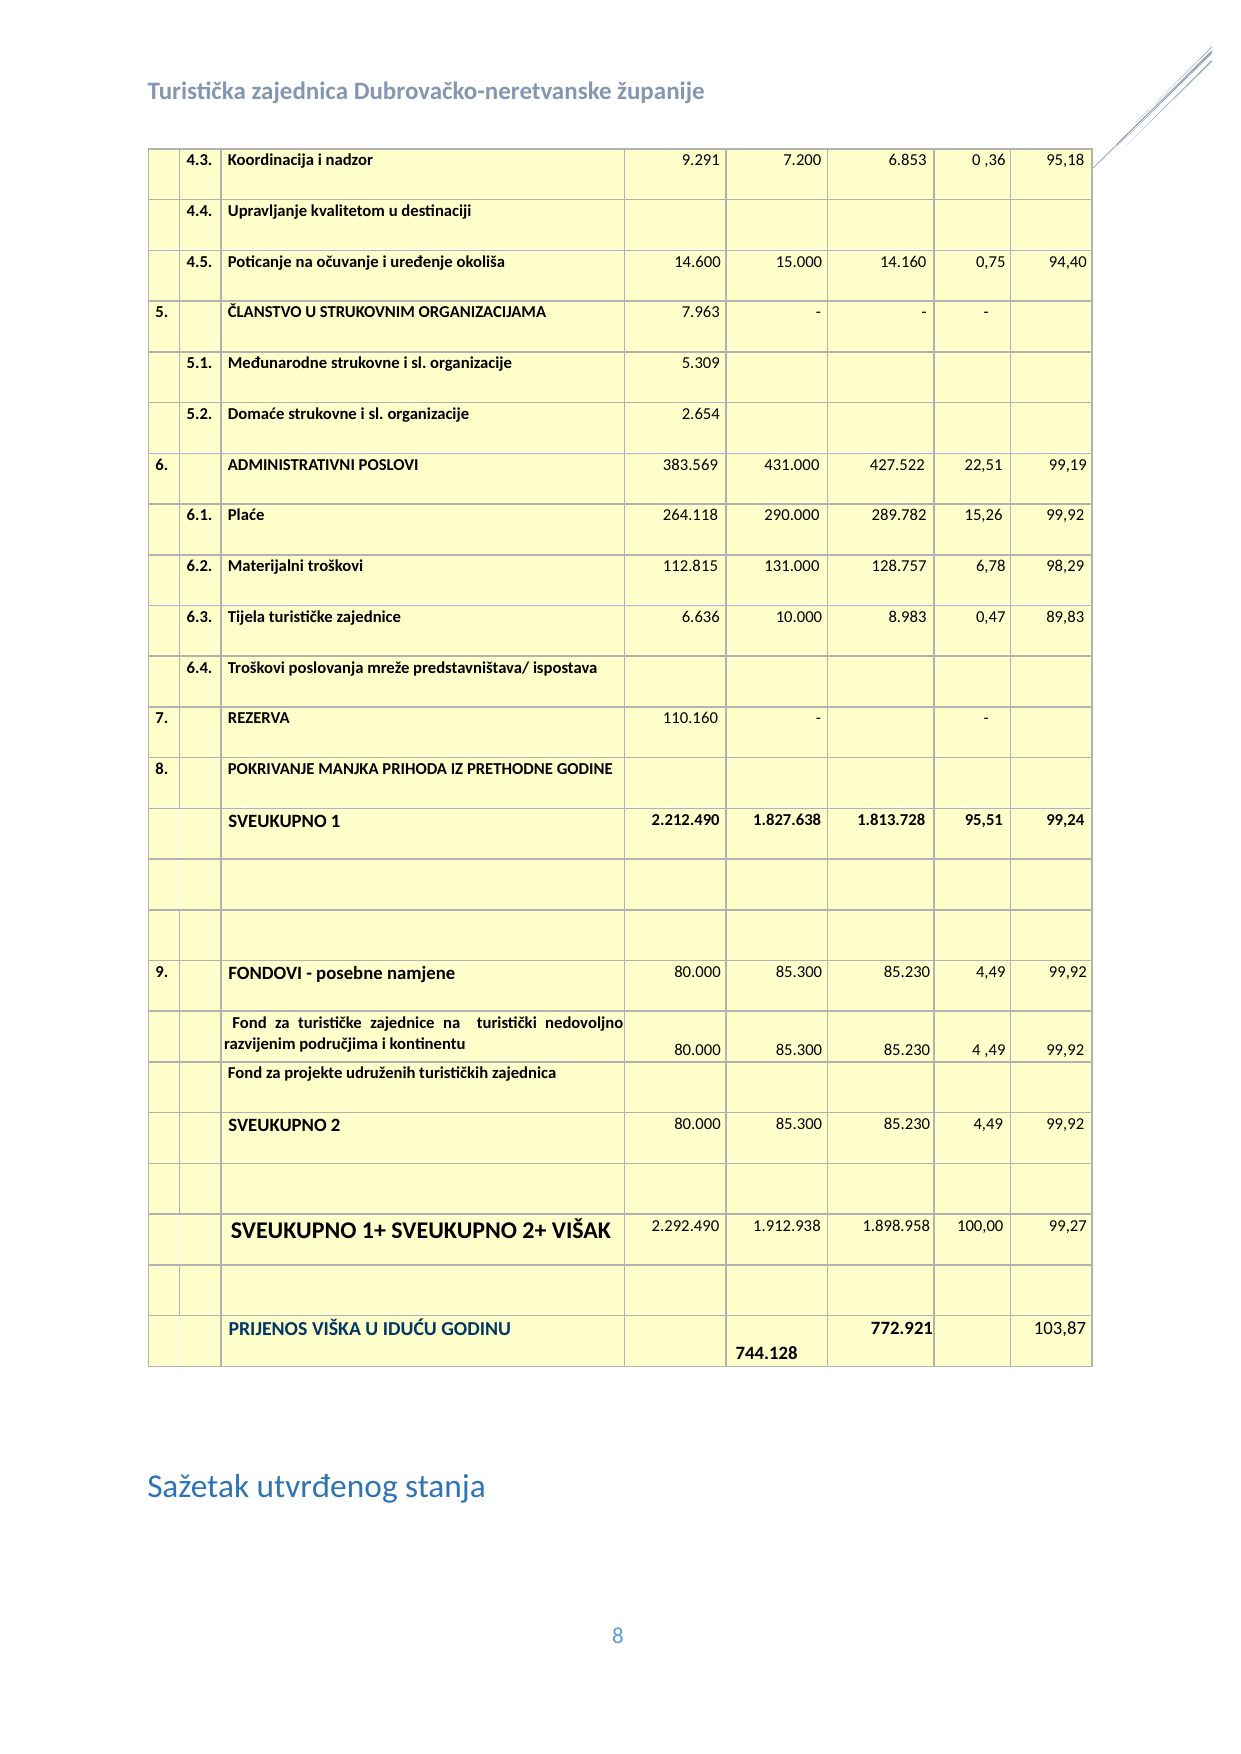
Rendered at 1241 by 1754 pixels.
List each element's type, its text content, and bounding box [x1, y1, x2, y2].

table_cell 0,47 [935, 606, 1010, 655]
table_cell 85.300 [727, 1113, 827, 1163]
table_cell [149, 1113, 179, 1163]
table_cell [727, 200, 827, 249]
table_cell [180, 758, 220, 807]
table_cell 4,49 [935, 961, 1010, 1010]
table_cell 7.963 [625, 302, 725, 351]
table_cell 6,78 [935, 556, 1010, 604]
table_cell 427.522 [828, 454, 933, 503]
table_cell 99,27 [1011, 1215, 1091, 1264]
table_cell [935, 758, 1010, 807]
table_cell Međunarodne strukovne i sl. organizacije [222, 353, 624, 402]
table_cell 14.160 [828, 251, 933, 300]
table_cell [180, 809, 220, 858]
table_cell 99,24 [1011, 809, 1091, 858]
table_cell [180, 911, 220, 960]
table_cell 94,40 [1011, 251, 1091, 300]
table_cell 290.000 [727, 505, 827, 554]
table_cell 80.000 [625, 961, 725, 1010]
table_cell 4.4. [180, 200, 220, 249]
table_cell 744.128 [727, 1316, 827, 1366]
table_cell [180, 1316, 220, 1366]
table_cell 264.118 [625, 505, 725, 554]
table_cell 4 ,49 [935, 1012, 1010, 1061]
table_cell 4.3. [180, 150, 220, 199]
table_cell [222, 860, 624, 909]
table_cell 5.1. [180, 353, 220, 402]
table_cell 9. [149, 961, 179, 1010]
table_cell 10.000 [727, 606, 827, 655]
table_cell [1011, 657, 1091, 706]
table_cell 6.2. [180, 556, 220, 604]
table_cell [935, 403, 1010, 452]
table_cell Fond za projekte udruženih turističkih zajednica [222, 1063, 624, 1112]
table_cell Plaće [222, 505, 624, 554]
table_cell Troškovi poslovanja mreže predstavništava/ ispostava [222, 657, 624, 706]
table_cell 5.309 [625, 353, 725, 402]
table_cell 95,18 [1011, 150, 1091, 199]
table_cell 6.1. [180, 505, 220, 554]
table_cell [1011, 1266, 1091, 1315]
table_cell 1.912.938 [727, 1215, 827, 1264]
table_cell 6.636 [625, 606, 725, 655]
table_cell [727, 403, 827, 452]
table_cell 99,92 [1011, 1113, 1091, 1163]
table_cell 85.230 [828, 1012, 933, 1061]
table_cell 15.000 [727, 251, 827, 300]
table_cell [935, 353, 1010, 402]
table_cell [935, 860, 1010, 909]
table_cell [180, 302, 220, 351]
table_cell [625, 758, 725, 807]
table_cell ADMINISTRATIVNI POSLOVI [222, 454, 624, 503]
table_cell 431.000 [727, 454, 827, 503]
table_cell 2.292.490 [625, 1215, 725, 1264]
table_cell 89,83 [1011, 606, 1091, 655]
table_cell [625, 200, 725, 249]
table_cell FONDOVI - posebne namjene [222, 961, 624, 1010]
table_cell [828, 657, 933, 706]
table_cell [727, 1266, 827, 1315]
table_cell [727, 758, 827, 807]
table_cell [1011, 708, 1091, 757]
table_cell [149, 1012, 179, 1061]
table_cell 85.230 [828, 1113, 933, 1163]
table_cell 6.4. [180, 657, 220, 706]
table_cell [828, 708, 933, 757]
table_cell 5. [149, 302, 179, 351]
table_cell 8.983 [828, 606, 933, 655]
table_cell [828, 911, 933, 960]
table_cell 0,75 [935, 251, 1010, 300]
table_cell ČLANSTVO U STRUKOVNIM ORGANIZACIJAMA [222, 302, 624, 351]
table_cell [149, 860, 179, 909]
table_cell Tijela turističke zajednice [222, 606, 624, 655]
table_cell [935, 657, 1010, 706]
table_cell 772.921 [828, 1316, 933, 1366]
table_cell 99,92 [1011, 505, 1091, 554]
table_cell [222, 911, 624, 960]
table_cell [180, 961, 220, 1010]
table_cell [828, 200, 933, 249]
table_cell [1011, 403, 1091, 452]
table_cell 4,49 [935, 1113, 1010, 1163]
table_cell [625, 1266, 725, 1315]
table_cell 22,51 [935, 454, 1010, 503]
table_cell - [727, 302, 827, 351]
table_cell 1.813.728 [828, 809, 933, 858]
table_cell [625, 1316, 725, 1366]
table_cell [828, 353, 933, 402]
table_cell 110.160 [625, 708, 725, 757]
table_cell [149, 1164, 179, 1213]
table_cell [149, 251, 179, 300]
table_cell [149, 1215, 179, 1264]
table_cell 4.5. [180, 251, 220, 300]
table_cell 98,29 [1011, 556, 1091, 604]
table_cell [222, 1266, 624, 1315]
table_cell [625, 1164, 725, 1213]
table_cell [180, 1266, 220, 1315]
table_cell 0 ,36 [935, 150, 1010, 199]
table_cell [625, 657, 725, 706]
table_cell SVEUKUPNO 1+ SVEUKUPNO 2+ VIŠAK [222, 1215, 624, 1264]
table_cell 131.000 [727, 556, 827, 604]
table_cell [149, 606, 179, 655]
table_cell 1.827.638 [727, 809, 827, 858]
table_cell [727, 860, 827, 909]
table_cell 6. [149, 454, 179, 503]
table_cell 9.291 [625, 150, 725, 199]
table_cell [149, 505, 179, 554]
table_cell [149, 403, 179, 452]
table_cell [149, 150, 179, 199]
table_cell 80.000 [625, 1113, 725, 1163]
table_cell 5.2. [180, 403, 220, 452]
table_cell [625, 860, 725, 909]
table_cell 1.898.958 [828, 1215, 933, 1264]
table_cell 95,51 [935, 809, 1010, 858]
table_cell 8. [149, 758, 179, 807]
table_cell [727, 657, 827, 706]
table_cell - [828, 302, 933, 351]
table_cell 85.300 [727, 961, 827, 1010]
table_cell 85.230 [828, 961, 933, 1010]
table_cell [828, 758, 933, 807]
table_cell PRIJENOS VIŠKA U IDUĆU GODINU [222, 1316, 624, 1366]
table_cell [180, 1012, 220, 1061]
subtitle Sažetak utvrđenog stanja [147, 1465, 1098, 1506]
table_cell [727, 911, 827, 960]
table_cell Upravljanje kvalitetom u destinaciji [222, 200, 624, 249]
table_cell [149, 657, 179, 706]
table_cell 2.212.490 [625, 809, 725, 858]
table_cell 7.200 [727, 150, 827, 199]
table_cell 2.654 [625, 403, 725, 452]
table_cell [935, 1164, 1010, 1213]
table_cell [1011, 353, 1091, 402]
table_cell [828, 1266, 933, 1315]
table_cell 14.600 [625, 251, 725, 300]
table_cell - [935, 708, 1010, 757]
table_cell [828, 860, 933, 909]
table_cell [935, 911, 1010, 960]
table_cell [180, 454, 220, 503]
table_cell [1011, 860, 1091, 909]
table_cell 128.757 [828, 556, 933, 604]
table_cell Materijalni troškovi [222, 556, 624, 604]
table_cell 103,87 [1011, 1316, 1091, 1366]
table_cell 6.853 [828, 150, 933, 199]
table_cell 99,92 [1011, 1012, 1091, 1061]
table_cell - [727, 708, 827, 757]
table_cell [1011, 758, 1091, 807]
table_cell [149, 1063, 179, 1112]
table_cell [1011, 200, 1091, 249]
table_cell [625, 911, 725, 960]
table_cell Domaće strukovne i sl. organizacije [222, 403, 624, 452]
table_cell [1011, 1164, 1091, 1213]
table_cell [1011, 911, 1091, 960]
table_cell [828, 1063, 933, 1112]
table_cell [149, 809, 179, 858]
table_cell [727, 1164, 827, 1213]
table_cell 100,00 [935, 1215, 1010, 1264]
table_cell [625, 1063, 725, 1112]
table_cell SVEUKUPNO 2 [222, 1113, 624, 1163]
table_cell POKRIVANJE MANJKA PRIHODA IZ PRETHODNE GODINE [222, 758, 624, 807]
table_cell 15,26 [935, 505, 1010, 554]
table_cell Poticanje na očuvanje i uređenje okoliša [222, 251, 624, 300]
table_cell Fond za turističke zajednice na turistički nedovoljno razvijenim područjima i kontinentu [222, 1012, 624, 1061]
table_cell [935, 1266, 1010, 1315]
table_cell [180, 1215, 220, 1264]
table_cell 80.000 [625, 1012, 725, 1061]
table_cell [222, 1164, 624, 1213]
table_cell 99,92 [1011, 961, 1091, 1010]
table_cell [149, 200, 179, 249]
table_cell 85.300 [727, 1012, 827, 1061]
table_cell 7. [149, 708, 179, 757]
table_cell [727, 1063, 827, 1112]
table_cell SVEUKUPNO 1 [222, 809, 624, 858]
table_cell [180, 860, 220, 909]
table_cell [180, 1063, 220, 1112]
table_cell 6.3. [180, 606, 220, 655]
table_cell [149, 1266, 179, 1315]
table_cell [149, 353, 179, 402]
table_cell [1011, 302, 1091, 351]
table_cell 99,19 [1011, 454, 1091, 503]
table_cell 289.782 [828, 505, 933, 554]
table_cell [180, 708, 220, 757]
table_cell [935, 1063, 1010, 1112]
table_cell REZERVA [222, 708, 624, 757]
table_cell [149, 911, 179, 960]
table_cell [149, 556, 179, 604]
table_cell [1011, 1063, 1091, 1112]
table_cell [828, 1164, 933, 1213]
table_cell [935, 1316, 1010, 1366]
table_cell [828, 403, 933, 452]
table_cell [935, 200, 1010, 249]
table_cell 112.815 [625, 556, 725, 604]
table_cell - [935, 302, 1010, 351]
table_cell 383.569 [625, 454, 725, 503]
table_cell [180, 1113, 220, 1163]
table_cell [149, 1316, 179, 1366]
table_cell [180, 1164, 220, 1213]
table_cell [727, 353, 827, 402]
table_cell Koordinacija i nadzor [222, 150, 624, 199]
